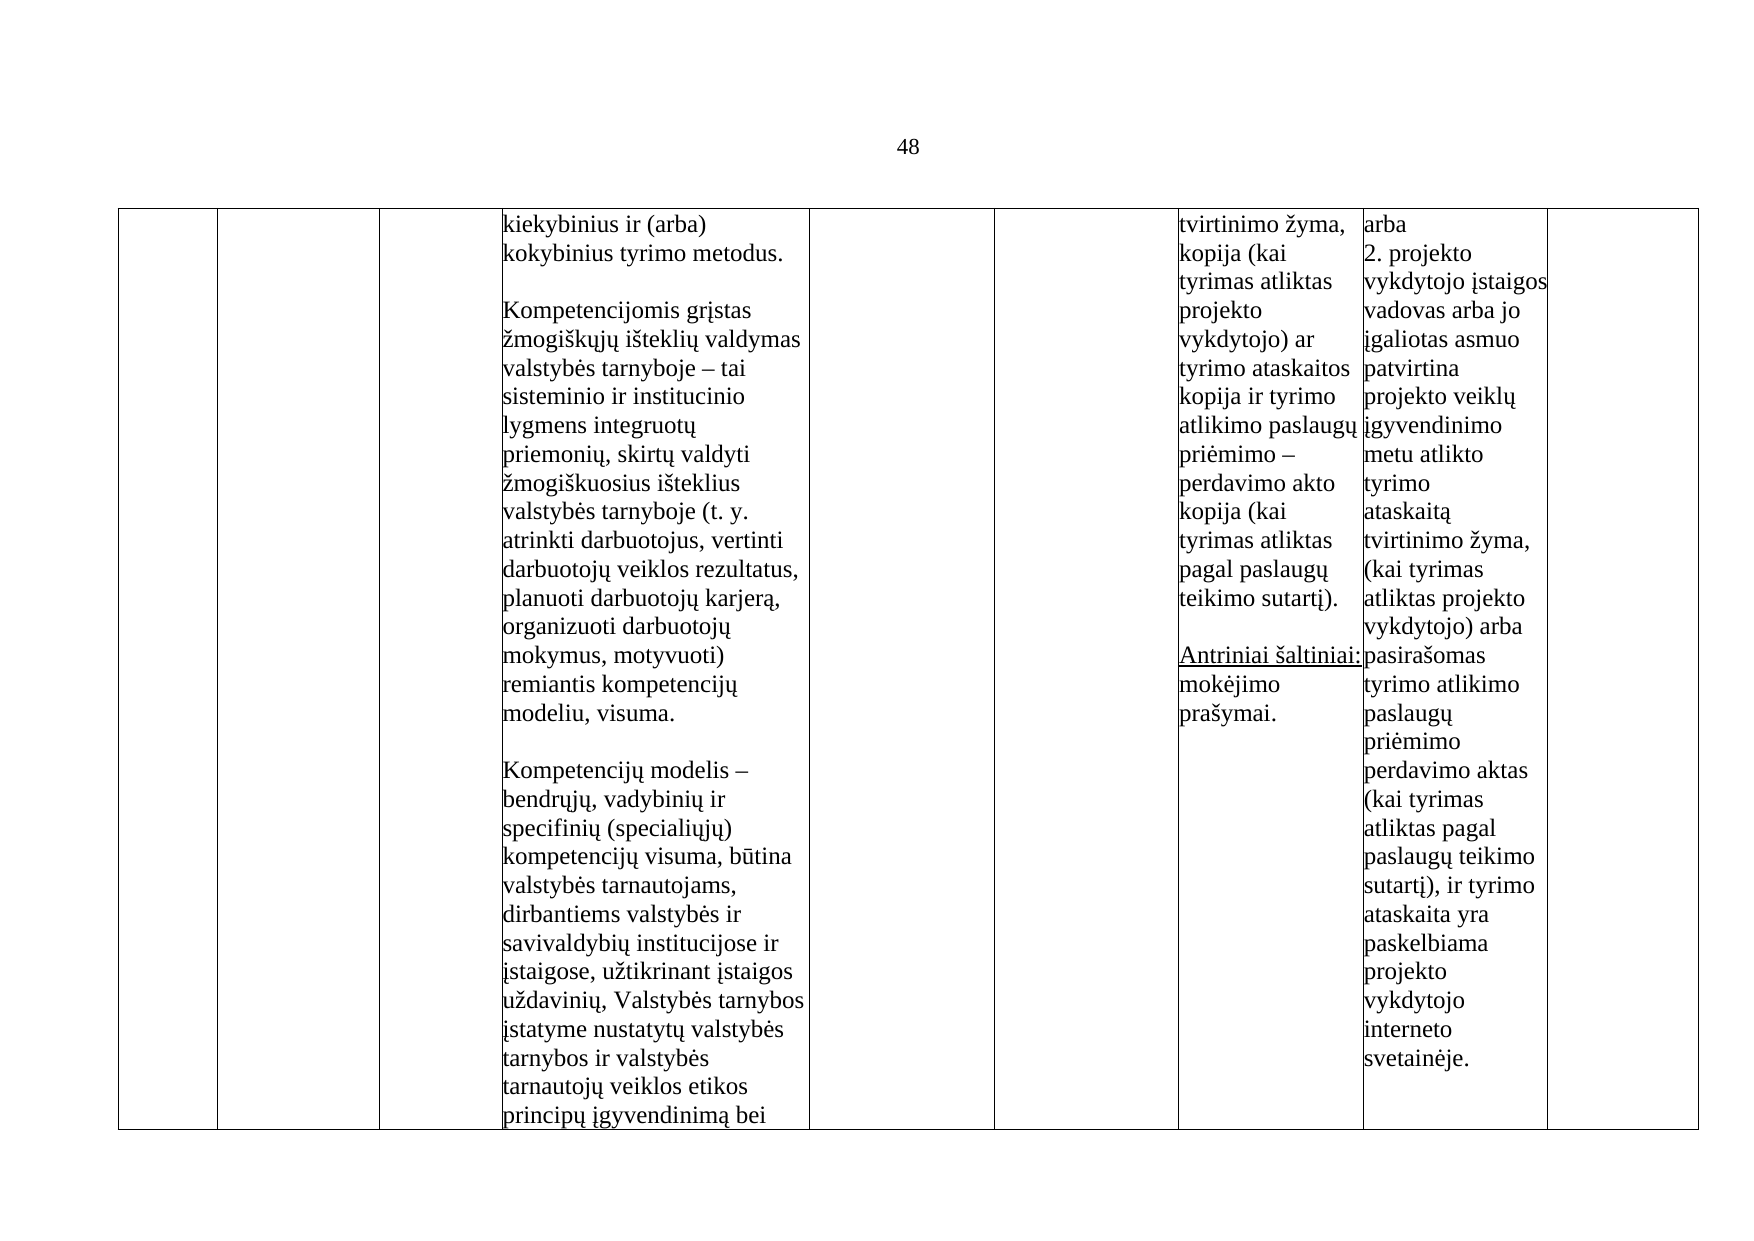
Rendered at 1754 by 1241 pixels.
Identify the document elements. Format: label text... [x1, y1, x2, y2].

table_cell tvirtinimo žyma, kopija (kai tyrimas atliktas projekto vykdytojo) ar tyrimo ataskaitos kopija ir tyrimo atlikimo paslaugų priėmimo – perdavimo akto kopija (kai tyrimas atliktas pagal paslaugų teikimo sutartį). Antriniai šaltiniai: mokėjimo prašymai. [1179, 209, 1363, 1129]
table_cell kiekybinius ir (arba) kokybinius tyrimo metodus. Kompetencijomis grįstas žmogiškųjų išteklių valdymas valstybės tarnyboje – tai sisteminio ir institucinio lygmens integruotų priemonių, skirtų valdyti žmogiškuosius išteklius valstybės tarnyboje (t. y. atrinkti darbuotojus, vertinti darbuotojų veiklos rezultatus, planuoti darbuotojų karjerą, organizuoti darbuotojų mokymus, motyvuoti) remiantis kompetencijų modeliu, visuma. Kompetencijų modelis – bendrųjų, vadybinių ir specifinių (specialiųjų) kompetencijų visuma, būtina valstybės tarnautojams, dirbantiems valstybės ir savivaldybių institucijose ir įstaigose, užtikrinant įstaigos uždavinių, Valstybės tarnybos įstatyme nustatytų valstybės tarnybos ir valstybės tarnautojų veiklos etikos principų įgyvendinimą bei [503, 209, 809, 1129]
table_cell [380, 209, 502, 1129]
table_cell [218, 209, 379, 1129]
table_cell [1548, 209, 1698, 1129]
table_cell [810, 209, 994, 1129]
table_cell arba 2. projekto vykdytojo įstaigos vadovas arba jo įgaliotas asmuo patvirtina projekto veiklų įgyvendinimo metu atlikto tyrimo ataskaitą tvirtinimo žyma, (kai tyrimas atliktas projekto vykdytojo) arba pasirašomas tyrimo atlikimo paslaugų priėmimo perdavimo aktas (kai tyrimas atliktas pagal paslaugų teikimo sutartį), ir tyrimo ataskaita yra paskelbiama projekto vykdytojo interneto svetainėje. [1364, 209, 1547, 1129]
table_cell [119, 209, 217, 1129]
table_cell [995, 209, 1178, 1129]
